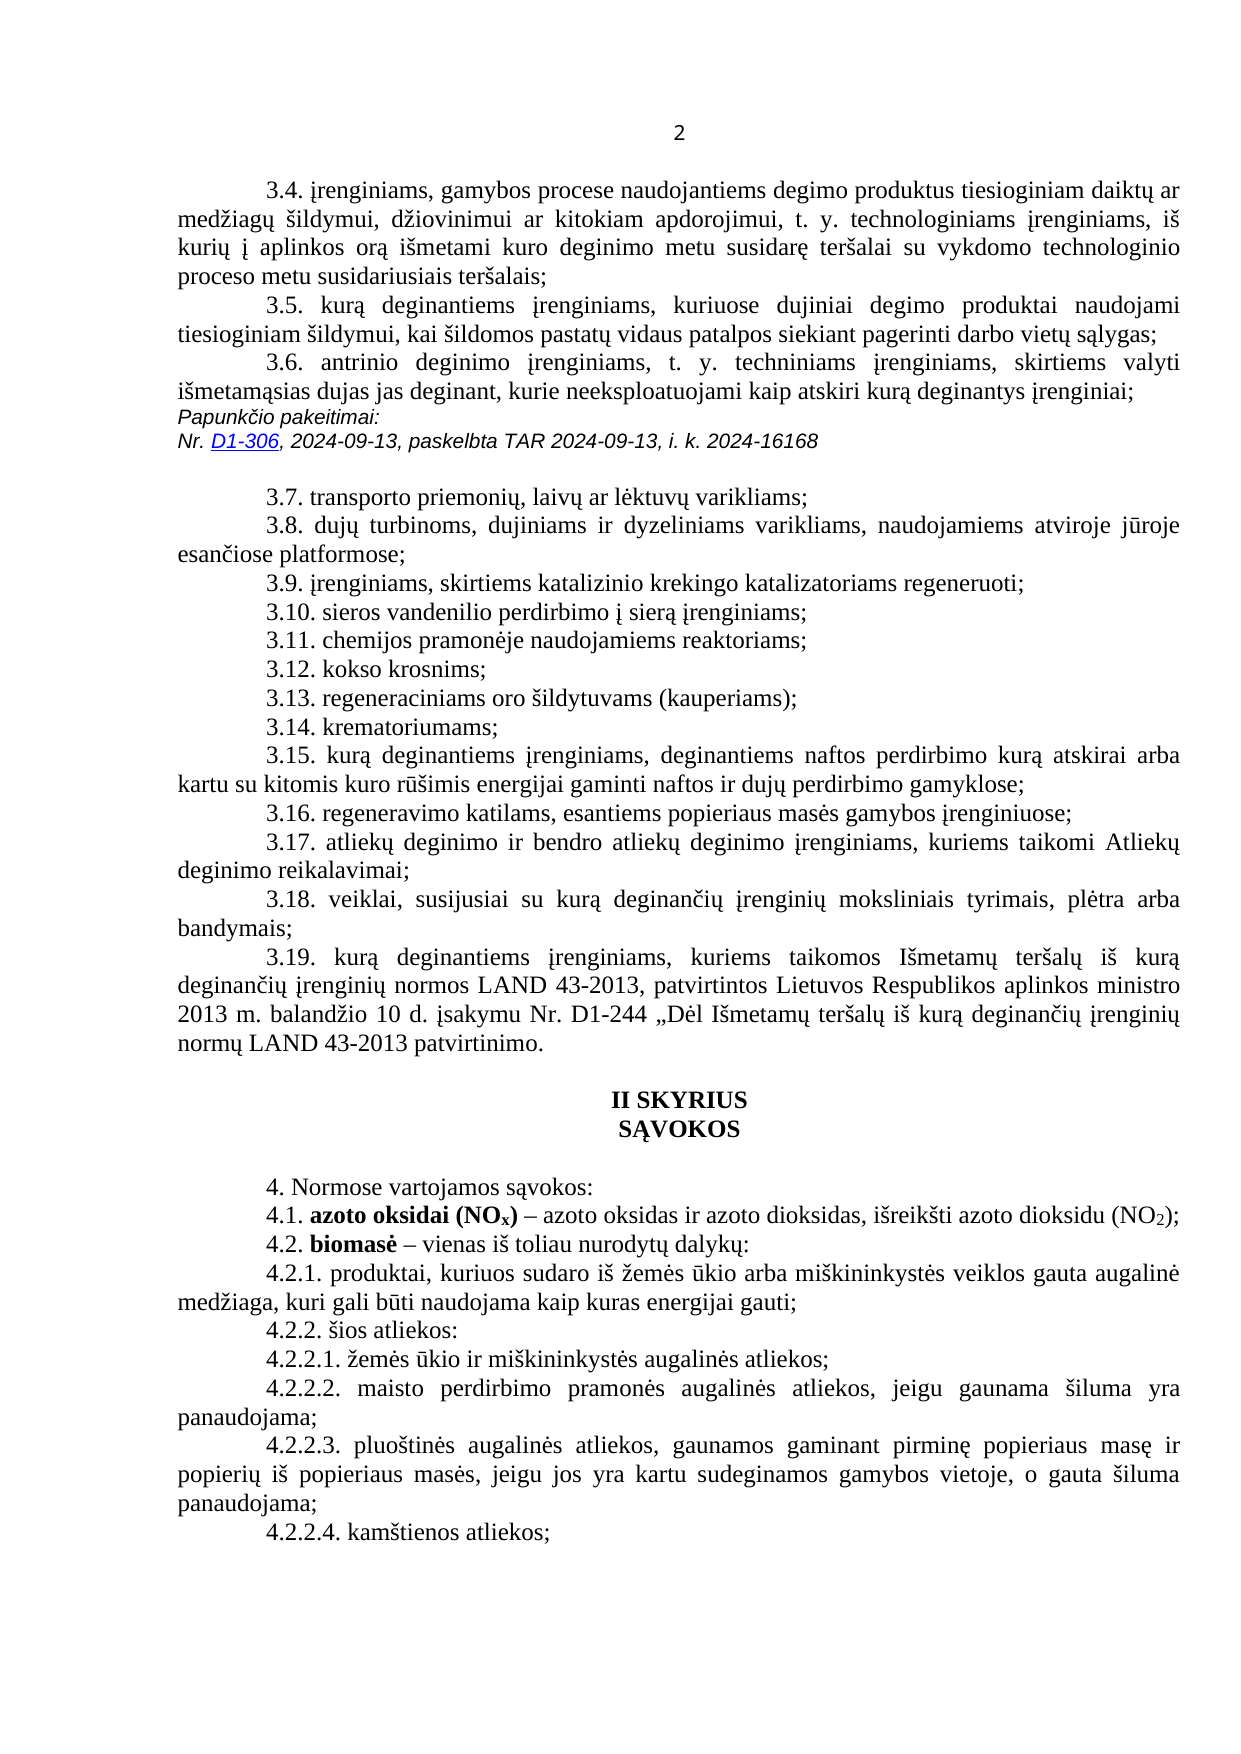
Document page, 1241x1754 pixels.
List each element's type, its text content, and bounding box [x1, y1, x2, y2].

text Nr. D1-306, 2024-09-13, paskelbta TAR 2024-09-13, i. k. 2024-16168 [177, 429, 1181, 453]
text 3.17. atliekų deginimo ir bendro atliekų deginimo įrenginiams, kuriems taikomi Atliekų deginimo reikalavimai; [177, 827, 1181, 884]
text 4.2.1. produktai, kuriuos sudaro iš žemės ūkio arba miškininkystės veiklos gauta augalinė medžiaga, kuri gali būti naudojama kaip kuras energijai gauti; [177, 1258, 1181, 1315]
text 3.13. regeneraciniams oro šildytuvams (kauperiams); [177, 683, 1181, 712]
text 3.6. antrinio deginimo įrenginiams, t. y. techniniams įrenginiams, skirtiems valyti išmetamąsias dujas jas deginant, kurie neeksploatuojami kaip atskiri kurą deginantys įrenginiai; [177, 347, 1181, 405]
text 3.4. įrenginiams, gamybos procese naudojantiems degimo produktus tiesioginiam daiktų ar medžiagų šildymui, džiovinimui ar kitokiam apdorojimui, t. y. technologiniams įrenginiams, iš kurių į aplinkos orą išmetami kuro deginimo metu susidarę teršalai su vykdomo technologinio proceso metu susidariusiais teršalais; [177, 175, 1181, 290]
text 3.7. transporto priemonių, laivų ar lėktuvų varikliams; [177, 482, 1181, 510]
text 3.12. kokso krosnims; [177, 654, 1181, 683]
text 3.15. kurą deginantiems įrenginiams, deginantiems naftos perdirbimo kurą atskirai arba kartu su kitomis kuro rūšimis energijai gaminti naftos ir dujų perdirbimo gamyklose; [177, 740, 1181, 798]
text Papunkčio pakeitimai: [177, 405, 1181, 429]
text 4.2.2.3. pluoštinės augalinės atliekos, gaunamos gaminant pirminę popieriaus masę ir popierių iš popieriaus masės, jeigu jos yra kartu sudeginamos gamybos vietoje, o gauta šiluma panaudojama; [177, 1430, 1181, 1517]
text 4.2.2. šios atliekos: [177, 1315, 1181, 1344]
text 4. Normose vartojamos sąvokos: [177, 1172, 1181, 1200]
text 4.2.2.2. maisto perdirbimo pramonės augalinės atliekos, jeigu gaunama šiluma yra panaudojama; [177, 1373, 1181, 1430]
text 4.1. azoto oksidai (NOx) – azoto oksidas ir azoto dioksidas, išreikšti azoto dioksidu (NO2); [177, 1200, 1181, 1229]
text 3.16. regeneravimo katilams, esantiems popieriaus masės gamybos įrenginiuose; [177, 798, 1181, 827]
text 3.18. veiklai, susijusiai su kurą deginančių įrenginių moksliniais tyrimais, plėtra arba bandymais; [177, 884, 1181, 942]
text 4.2.2.1. žemės ūkio ir miškininkystės augalinės atliekos; [177, 1344, 1181, 1373]
text 3.14. krematoriumams; [177, 712, 1181, 740]
text SĄVOKOS [177, 1114, 1181, 1143]
text 3.9. įrenginiams, skirtiems katalizinio krekingo katalizatoriams regeneruoti; [177, 568, 1181, 597]
text 3.5. kurą deginantiems įrenginiams, kuriuose dujiniai degimo produktai naudojami tiesioginiam šildymui, kai šildomos pastatų vidaus patalpos siekiant pagerinti darbo vietų sąlygas; [177, 290, 1181, 347]
text 3.11. chemijos pramonėje naudojamiems reaktoriams; [177, 625, 1181, 654]
text 3.19. kurą deginantiems įrenginiams, kuriems taikomos Išmetamų teršalų iš kurą deginančių įrenginių normos LAND 43-2013, patvirtintos Lietuvos Respublikos aplinkos ministro 2013 m. balandžio 10 d. įsakymu Nr. D1-244 „Dėl Išmetamų teršalų iš kurą deginančių įrenginių normų LAND 43-2013 patvirtinimo. [177, 942, 1181, 1057]
text II SKYRIUS [177, 1085, 1181, 1114]
text 4.2. biomasė – vienas iš toliau nurodytų dalykų: [177, 1229, 1181, 1258]
text 4.2.2.4. kamštienos atliekos; [177, 1517, 1181, 1545]
text 3.10. sieros vandenilio perdirbimo į sierą įrenginiams; [177, 597, 1181, 625]
text 3.8. dujų turbinoms, dujiniams ir dyzeliniams varikliams, naudojamiems atviroje jūroje esančiose platformose; [177, 510, 1181, 568]
